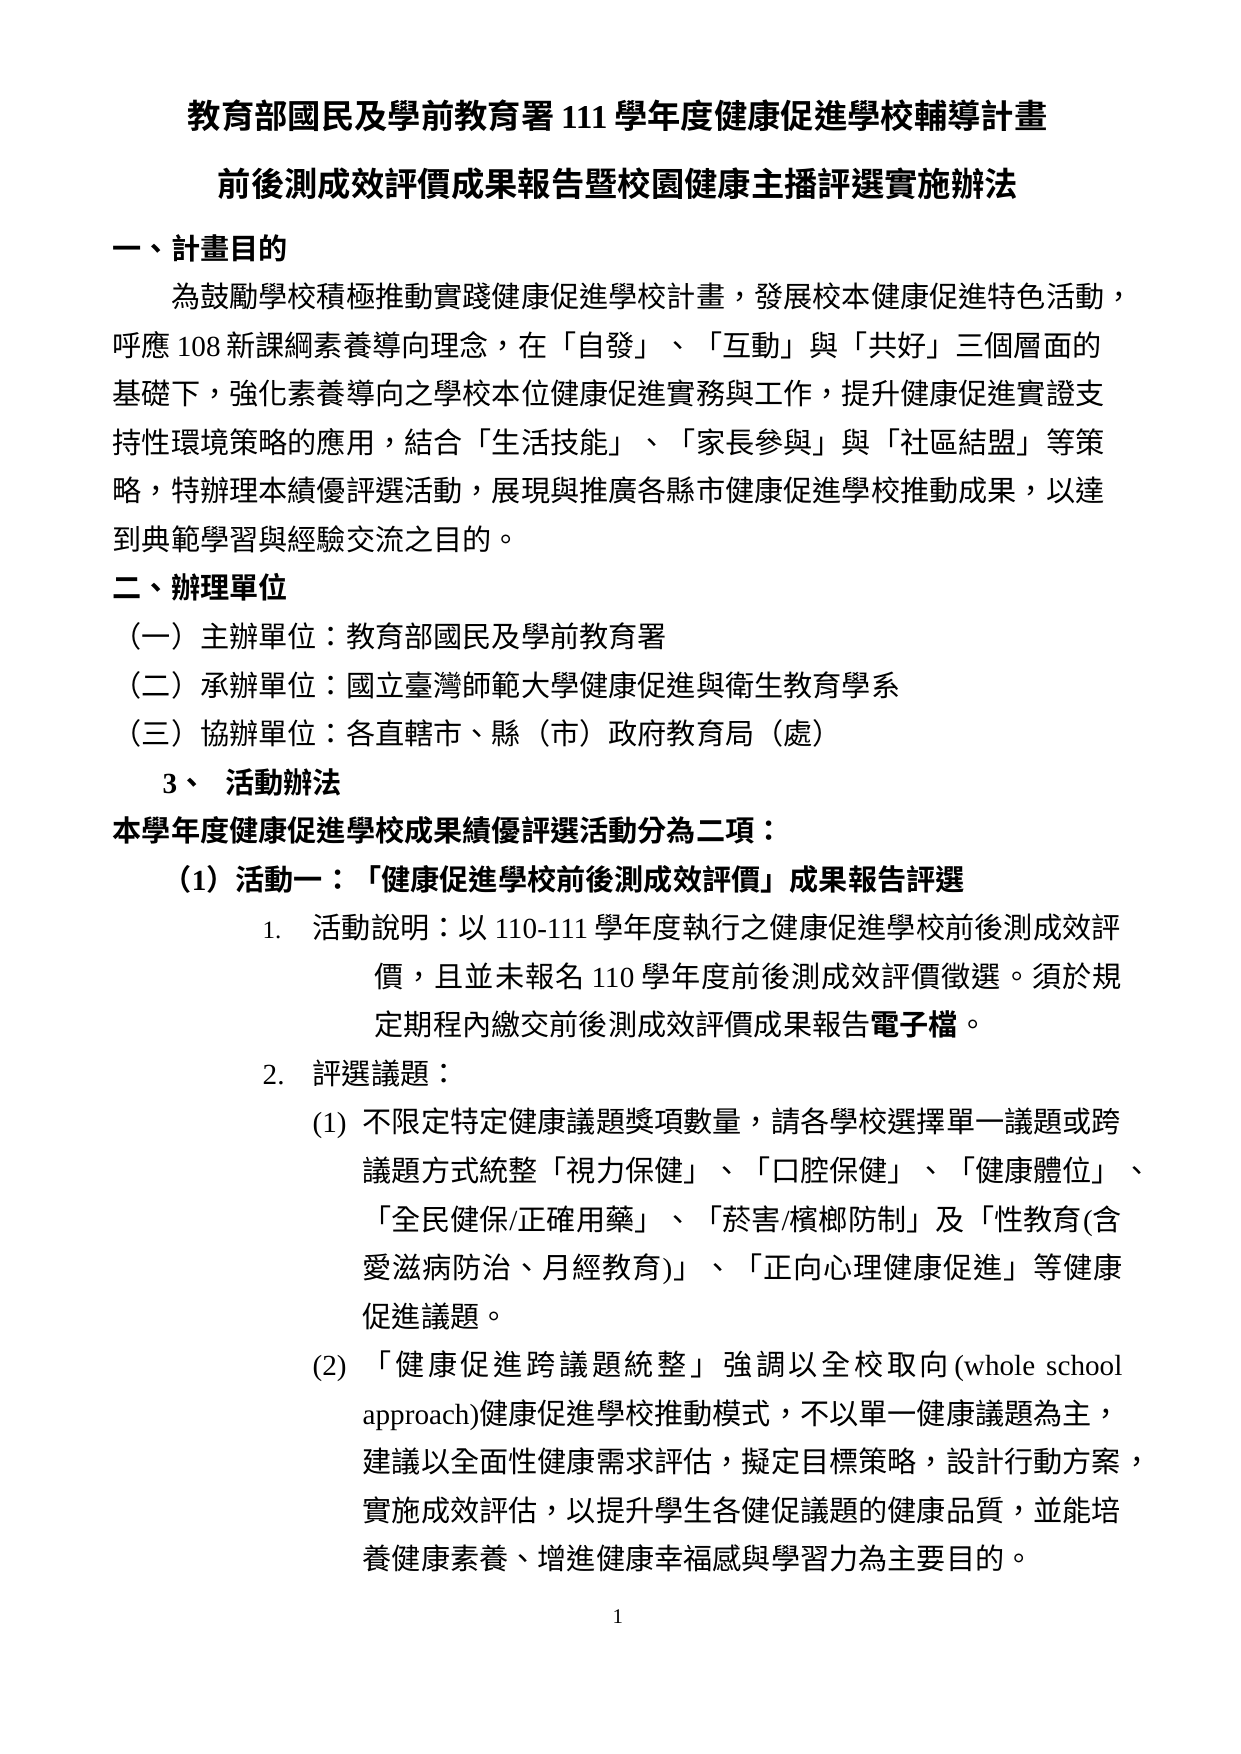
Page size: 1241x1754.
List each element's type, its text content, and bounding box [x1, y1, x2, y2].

list 活動說明：以110-111學年度執行之健康促進學校前後測成效評價，且並未報名110學年度前後測成效評價徵選。須於規定期程內繳交前後測成效評價成果報告電子檔。 [262, 905, 1122, 1044]
list 活動一：「健康促進學校前後測成效評價」成果報告評選 [162, 856, 1122, 899]
text 一、計畫目的 [112, 225, 1122, 268]
text 教育部國民及學前教育署111學年度健康促進學校輔導計畫 [112, 89, 1122, 138]
list 不限定特定健康議題獎項數量，請各學校選擇單一議題或跨議題方式統整「視力保健」、「口腔保健」、「健康體位」、「全民健保/正確用藥」、「菸害/檳榔防制」及「性教育(含愛滋病防治、月經教育)」、「正向心理健康促進」等健康促進議題。 [312, 1099, 1122, 1336]
list 活動辦法 [162, 759, 1122, 802]
text （二）承辦單位：國立臺灣師範大學健康促進與衛生教育學系 [112, 662, 1122, 704]
text 為鼓勵學校積極推動實踐健康促進學校計畫，發展校本健康促進特色活動，呼應108新課綱素養導向理念，在「自發」、「互動」與「共好」三個層面的基礎下，強化素養導向之學校本位健康促進實務與工作，提升健康促進實證支持性環境策略的應用，結合「生活技能」、「家長參與」與「社區結盟」等策略，特辦理本績優評選活動，展現與推廣各縣市健康促進學校推動成果，以達到典範學習與經驗交流之目的。 [112, 274, 1122, 559]
list 「健康促進跨議題統整」強調以全校取向(whole school approach)健康促進學校推動模式，不以單一健康議題為主，建議以全面性健康需求評估，擬定目標策略，設計行動方案，實施成效評估，以提升學生各健促議題的健康品質，並能培養健康素養、增進健康幸福感與學習力為主要目的。 [312, 1342, 1122, 1578]
text （一）主辦單位：教育部國民及學前教育署 [112, 614, 1122, 656]
text 二、辦理單位 [112, 565, 1122, 607]
text 前後測成效評價成果報告暨校園健康主播評選實施辦法 [112, 157, 1122, 206]
text 本學年度健康促進學校成果績優評選活動分為二項： [112, 808, 1122, 850]
text （三）協辦單位：各直轄市、縣（市）政府教育局（處） [112, 711, 1122, 753]
list 評選議題： [262, 1051, 1122, 1093]
